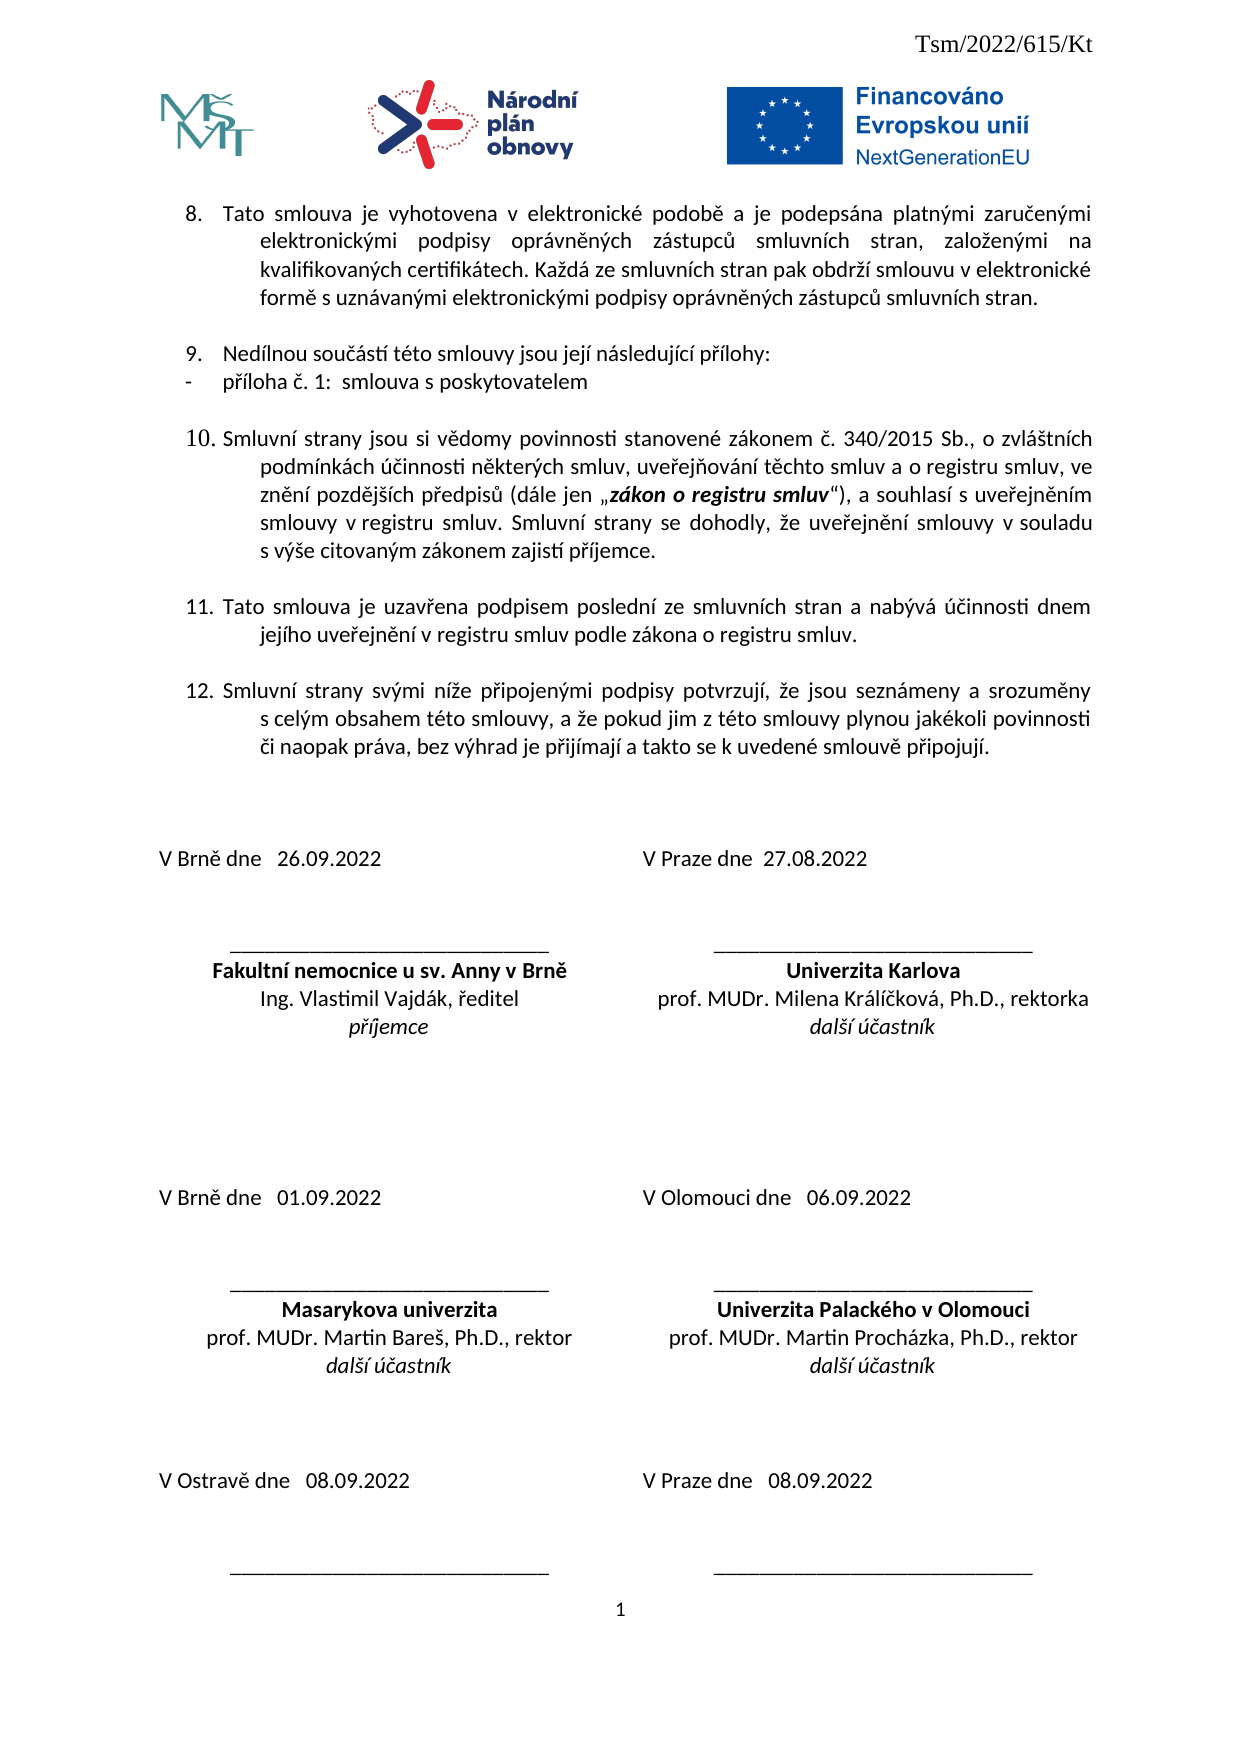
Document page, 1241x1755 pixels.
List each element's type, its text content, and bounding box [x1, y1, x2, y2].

table_header V Olomouci dne 06.09.2022 ____________________________ Univerzita Palackého v Olomouci prof. MUDr. Martin Procházka, Ph.D., rektor další účastník [631, 1183, 1115, 1379]
table_header V Brně dne 01.09.2022 ____________________________ Masarykova univerzita prof. MUDr. Martin Bareš, Ph.D., rektor další účastník [148, 1183, 631, 1379]
list příloha č. 1: smlouva s poskytovatelem [185, 367, 1093, 395]
list Smluvní strany svými níže připojenými podpisy potvrzují, že jsou seznámeny a srozuměny s celým obsahem této smlouvy, a že pokud jim z této smlouvy plynou jakékoli povinnosti či naopak práva, bez výhrad je přijímají a takto se k uvedené smlouvě připojují. [185, 676, 1093, 760]
table_header V Brně dne 26.09.2022 ____________________________ Fakultní nemocnice u sv. Anny v Brně Ing. Vlastimil Vajdák, ředitel příjemce [148, 844, 631, 1040]
list Tato smlouva je vyhotovena v elektronické podobě a je podepsána platnými zaručenými elektronickými podpisy oprávněných zástupců smluvních stran, založenými na kvalifikovaných certifikátech. Každá ze smluvních stran pak obdrží smlouvu v elektronické formě s uznávanými elektronickými podpisy oprávněných zástupců smluvních stran. [185, 199, 1093, 311]
list Tato smlouva je uzavřena podpisem poslední ze smluvních stran a nabývá účinnosti dnem jejího uveřejnění v registru smluv podle zákona o registru smluv. [185, 592, 1093, 648]
table_header V Ostravě dne 08.09.2022 ____________________________ [148, 1466, 631, 1578]
table_header V Praze dne 27.08.2022 ____________________________ Univerzita Karlova prof. MUDr. Milena Králíčková, Ph.D., rektorka další účastník [631, 844, 1115, 1040]
list Smluvní strany jsou si vědomy povinnosti stanovené zákonem č. 340/2015 Sb., o zvláštních podmínkách účinnosti některých smluv, uveřejňování těchto smluv a o registru smluv, ve znění pozdějších předpisů (dále jen „zákon o registru smluv“), a souhlasí s uveřejněním smlouvy v registru smluv. Smluvní strany se dohodly, že uveřejnění smlouvy v souladu s výše citovaným zákonem zajistí příjemce. [185, 423, 1093, 564]
table_header V Praze dne 08.09.2022 ____________________________ [631, 1466, 1115, 1578]
list Nedílnou součástí této smlouvy jsou její následující přílohy: [185, 339, 1093, 367]
